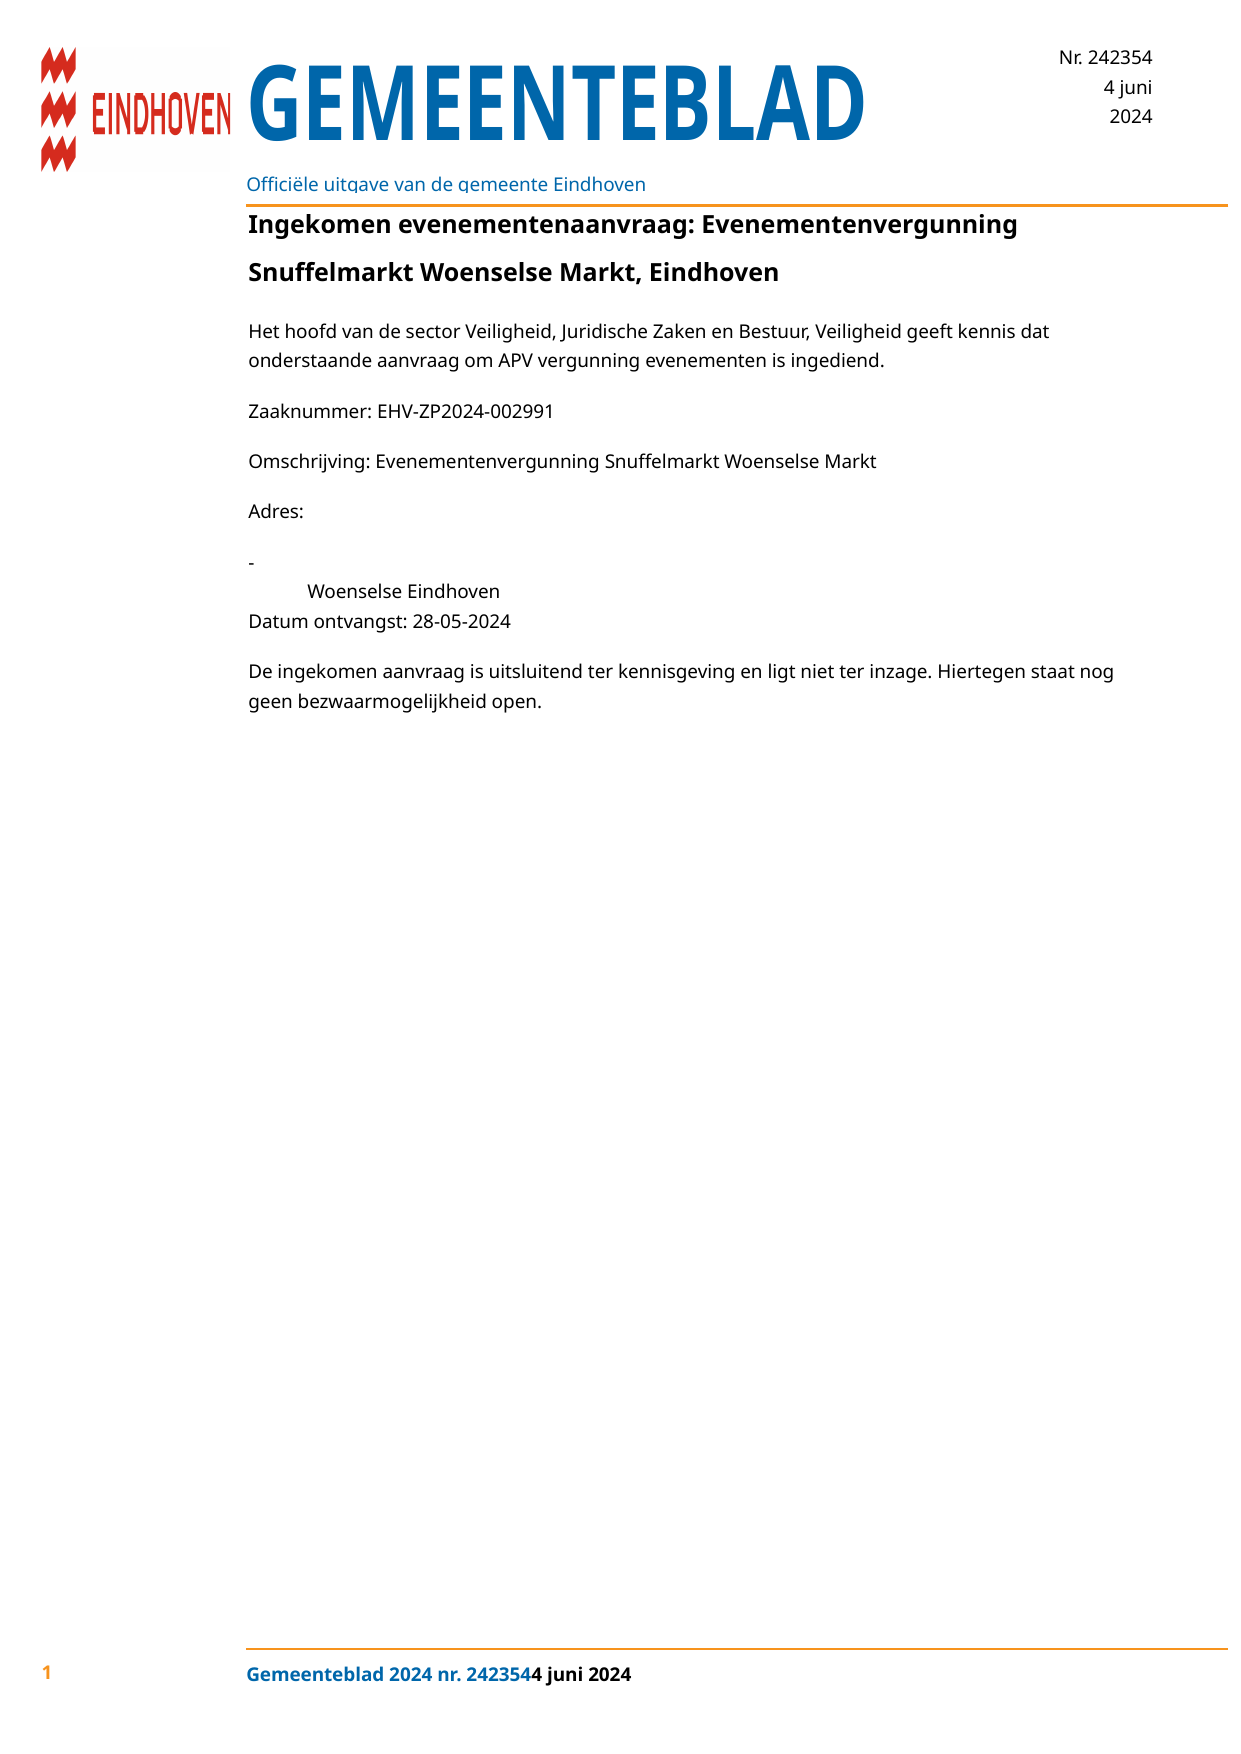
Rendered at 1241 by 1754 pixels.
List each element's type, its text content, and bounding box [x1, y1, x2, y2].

text Het hoofd van de sector Veiligheid, Juridische Zaken en Bestuur, Veiligheid geeft kennis dat onderstaande aanvraag om APV vergunning evenementen is ingediend. [248, 318, 1152, 373]
list Woenselse Eindhoven [248, 579, 1152, 604]
text Datum ontvangst: 28-05-2024 [248, 608, 1152, 634]
text Ingekomen evenementenaanvraag: Evenementenvergunning Snuffelmarkt Woenselse Markt, Eindhoven [248, 207, 1152, 288]
text Adres: [248, 499, 1152, 524]
text De ingekomen aanvraag is uitsluitend ter kennisgeving en ligt niet ter inzage. Hiertegen staat nog geen bezwaarmogelijkheid open. [248, 659, 1152, 714]
text Zaaknummer: EHV-ZP2024-002991 [248, 398, 1152, 424]
text Omschrijving: Evenementenvergunning Snuffelmarkt Woenselse Markt [248, 448, 1152, 474]
picture [41, 47, 231, 172]
